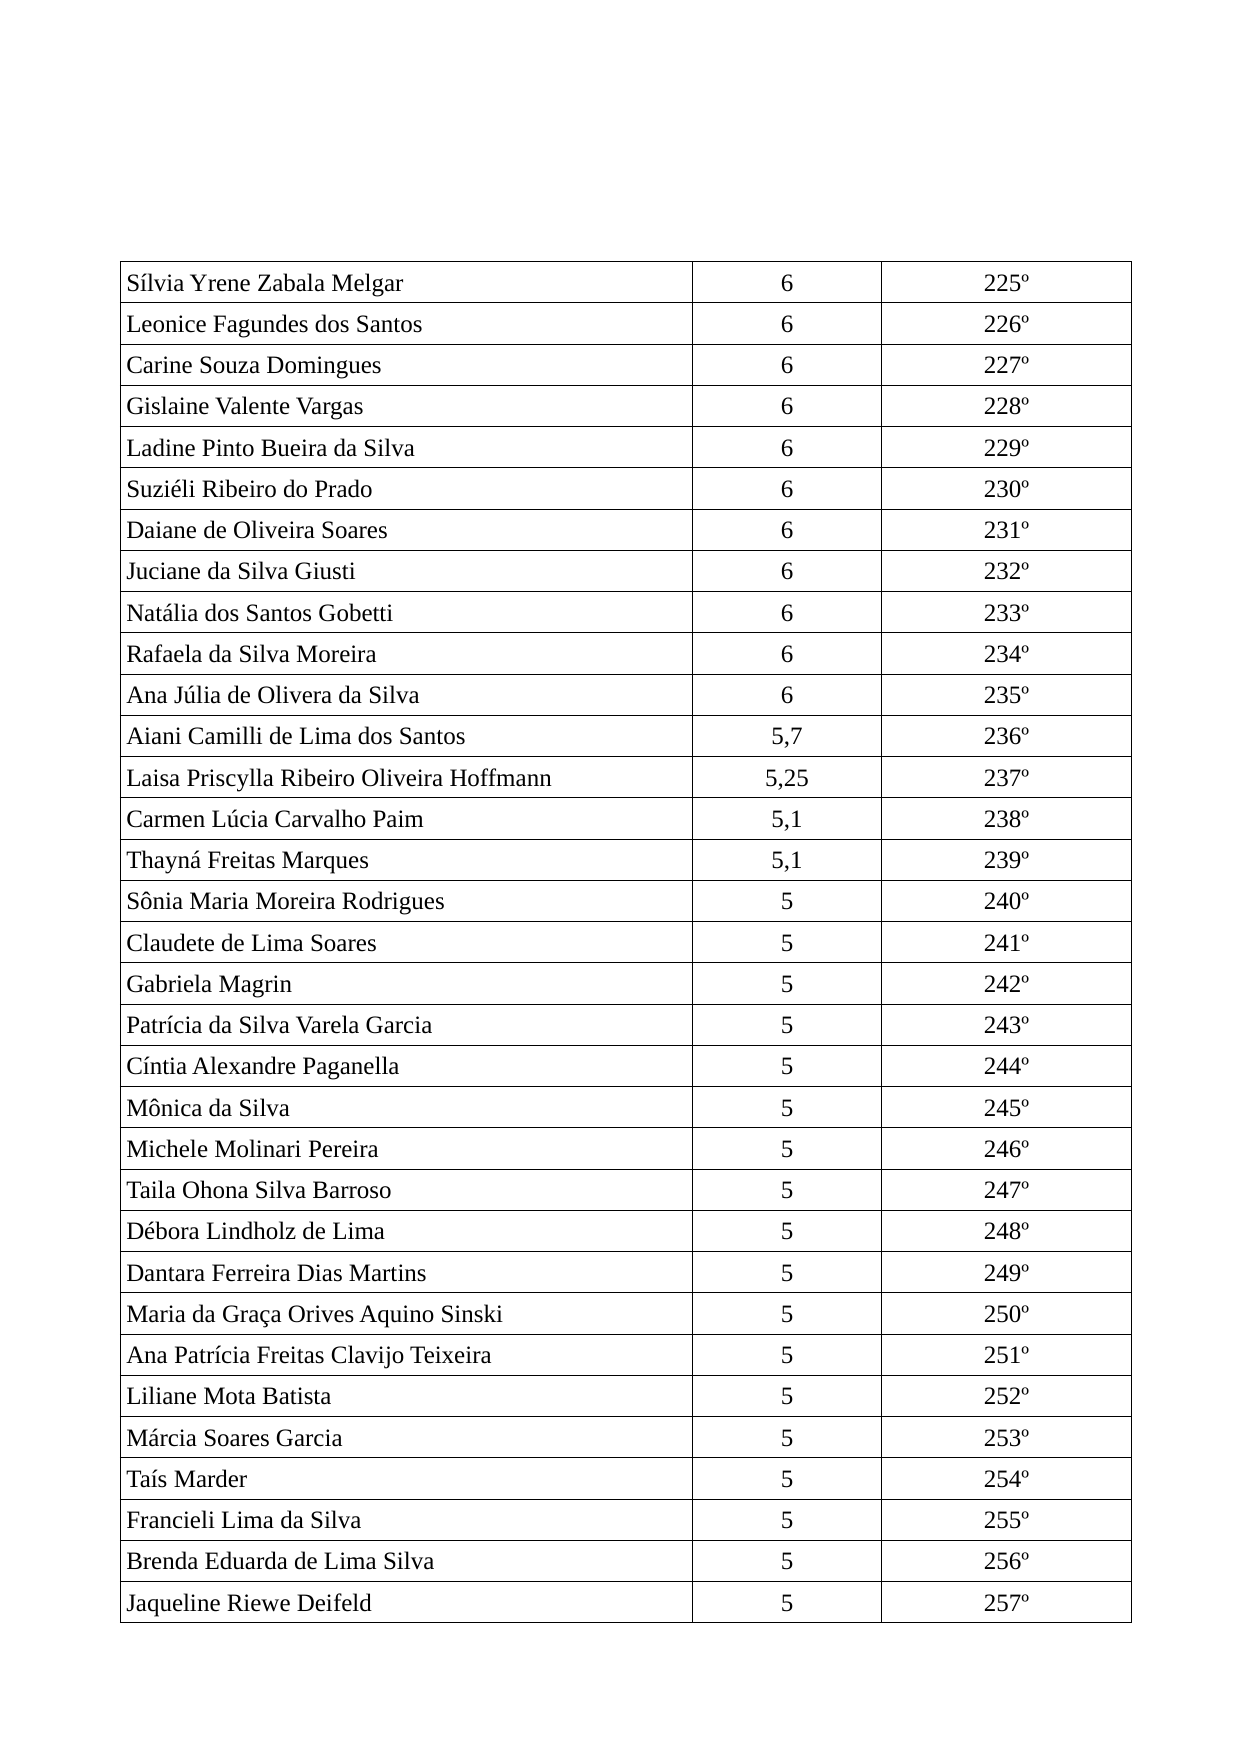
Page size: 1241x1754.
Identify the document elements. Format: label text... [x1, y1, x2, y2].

table_cell Sílvia Yrene Zabala Melgar [121, 262, 692, 302]
table_cell 6 [693, 592, 881, 632]
table_cell 6 [693, 262, 881, 302]
table_cell 236º [882, 716, 1131, 756]
table_cell 227º [882, 345, 1131, 385]
table_cell 5 [693, 1293, 881, 1333]
table_cell 238º [882, 798, 1131, 838]
table_cell 252º [882, 1376, 1131, 1416]
table_cell 5 [693, 1252, 881, 1292]
table_cell 255º [882, 1500, 1131, 1540]
table_cell 245º [882, 1087, 1131, 1127]
table_cell 6 [693, 633, 881, 673]
table_cell Suziéli Ribeiro do Prado [121, 468, 692, 508]
table_cell Liliane Mota Batista [121, 1376, 692, 1416]
table_cell Gislaine Valente Vargas [121, 386, 692, 426]
table_cell 247º [882, 1170, 1131, 1210]
table_cell Mônica da Silva [121, 1087, 692, 1127]
table_cell Débora Lindholz de Lima [121, 1211, 692, 1251]
table_cell 250º [882, 1293, 1131, 1333]
table_cell 6 [693, 345, 881, 385]
table_cell 234º [882, 633, 1131, 673]
table_cell 5 [693, 1335, 881, 1375]
table_cell 5 [693, 963, 881, 1003]
table_cell 6 [693, 468, 881, 508]
table_cell Sônia Maria Moreira Rodrigues [121, 881, 692, 921]
table_cell 5 [693, 1417, 881, 1457]
table_cell Thayná Freitas Marques [121, 840, 692, 880]
table_cell 5 [693, 1170, 881, 1210]
table_cell Dantara Ferreira Dias Martins [121, 1252, 692, 1292]
table_cell Daiane de Oliveira Soares [121, 510, 692, 550]
table_cell Aiani Camilli de Lima dos Santos [121, 716, 692, 756]
table_cell Ladine Pinto Bueira da Silva [121, 427, 692, 467]
table_cell 5 [693, 1458, 881, 1498]
table_cell 5 [693, 1500, 881, 1540]
table_cell 256º [882, 1541, 1131, 1581]
table_cell 249º [882, 1252, 1131, 1292]
table_cell 5 [693, 1087, 881, 1127]
table_cell 248º [882, 1211, 1131, 1251]
table_cell 230º [882, 468, 1131, 508]
table_cell 235º [882, 675, 1131, 715]
table_cell 225º [882, 262, 1131, 302]
table_cell 6 [693, 510, 881, 550]
table_cell Michele Molinari Pereira [121, 1128, 692, 1168]
table_cell 5 [693, 1582, 881, 1622]
table_cell 239º [882, 840, 1131, 880]
table_cell Jaqueline Riewe Deifeld [121, 1582, 692, 1622]
table_cell 244º [882, 1046, 1131, 1086]
table_cell 5,7 [693, 716, 881, 756]
table_cell Francieli Lima da Silva [121, 1500, 692, 1540]
table_cell Carmen Lúcia Carvalho Paim [121, 798, 692, 838]
table_cell 231º [882, 510, 1131, 550]
table_cell Brenda Eduarda de Lima Silva [121, 1541, 692, 1581]
table_cell 229º [882, 427, 1131, 467]
table_cell Rafaela da Silva Moreira [121, 633, 692, 673]
table_cell 5 [693, 1541, 881, 1581]
table_cell 240º [882, 881, 1131, 921]
table_cell Maria da Graça Orives Aquino Sinski [121, 1293, 692, 1333]
table_cell 243º [882, 1005, 1131, 1045]
table_cell 5,25 [693, 757, 881, 797]
table_cell 251º [882, 1335, 1131, 1375]
table_cell 232º [882, 551, 1131, 591]
table_cell Ana Patrícia Freitas Clavijo Teixeira [121, 1335, 692, 1375]
table_cell Taila Ohona Silva Barroso [121, 1170, 692, 1210]
table_cell Taís Marder [121, 1458, 692, 1498]
table_cell 5 [693, 1128, 881, 1168]
table_cell Patrícia da Silva Varela Garcia [121, 1005, 692, 1045]
table_cell 254º [882, 1458, 1131, 1498]
table_cell Laisa Priscylla Ribeiro Oliveira Hoffmann [121, 757, 692, 797]
table_cell 257º [882, 1582, 1131, 1622]
table_cell Leonice Fagundes dos Santos [121, 303, 692, 343]
table_cell 5 [693, 1005, 881, 1045]
table_cell 237º [882, 757, 1131, 797]
table_cell 228º [882, 386, 1131, 426]
table_cell Gabriela Magrin [121, 963, 692, 1003]
table_cell Claudete de Lima Soares [121, 922, 692, 962]
table_cell 226º [882, 303, 1131, 343]
table_cell 5 [693, 1046, 881, 1086]
table_cell Márcia Soares Garcia [121, 1417, 692, 1457]
table_cell 246º [882, 1128, 1131, 1168]
table_cell 5 [693, 922, 881, 962]
table_cell 6 [693, 551, 881, 591]
table_cell 6 [693, 303, 881, 343]
table_cell Natália dos Santos Gobetti [121, 592, 692, 632]
table_cell 241º [882, 922, 1131, 962]
table_cell Cíntia Alexandre Paganella [121, 1046, 692, 1086]
table_cell 5,1 [693, 840, 881, 880]
table_cell 5 [693, 881, 881, 921]
table_cell Ana Júlia de Olivera da Silva [121, 675, 692, 715]
table_cell 5 [693, 1211, 881, 1251]
table_cell 6 [693, 386, 881, 426]
table_cell 6 [693, 427, 881, 467]
table_cell 233º [882, 592, 1131, 632]
table_cell 6 [693, 675, 881, 715]
table_cell Carine Souza Domingues [121, 345, 692, 385]
table_cell 5,1 [693, 798, 881, 838]
table_cell 5 [693, 1376, 881, 1416]
table_cell 253º [882, 1417, 1131, 1457]
table_cell Juciane da Silva Giusti [121, 551, 692, 591]
table_cell 242º [882, 963, 1131, 1003]
